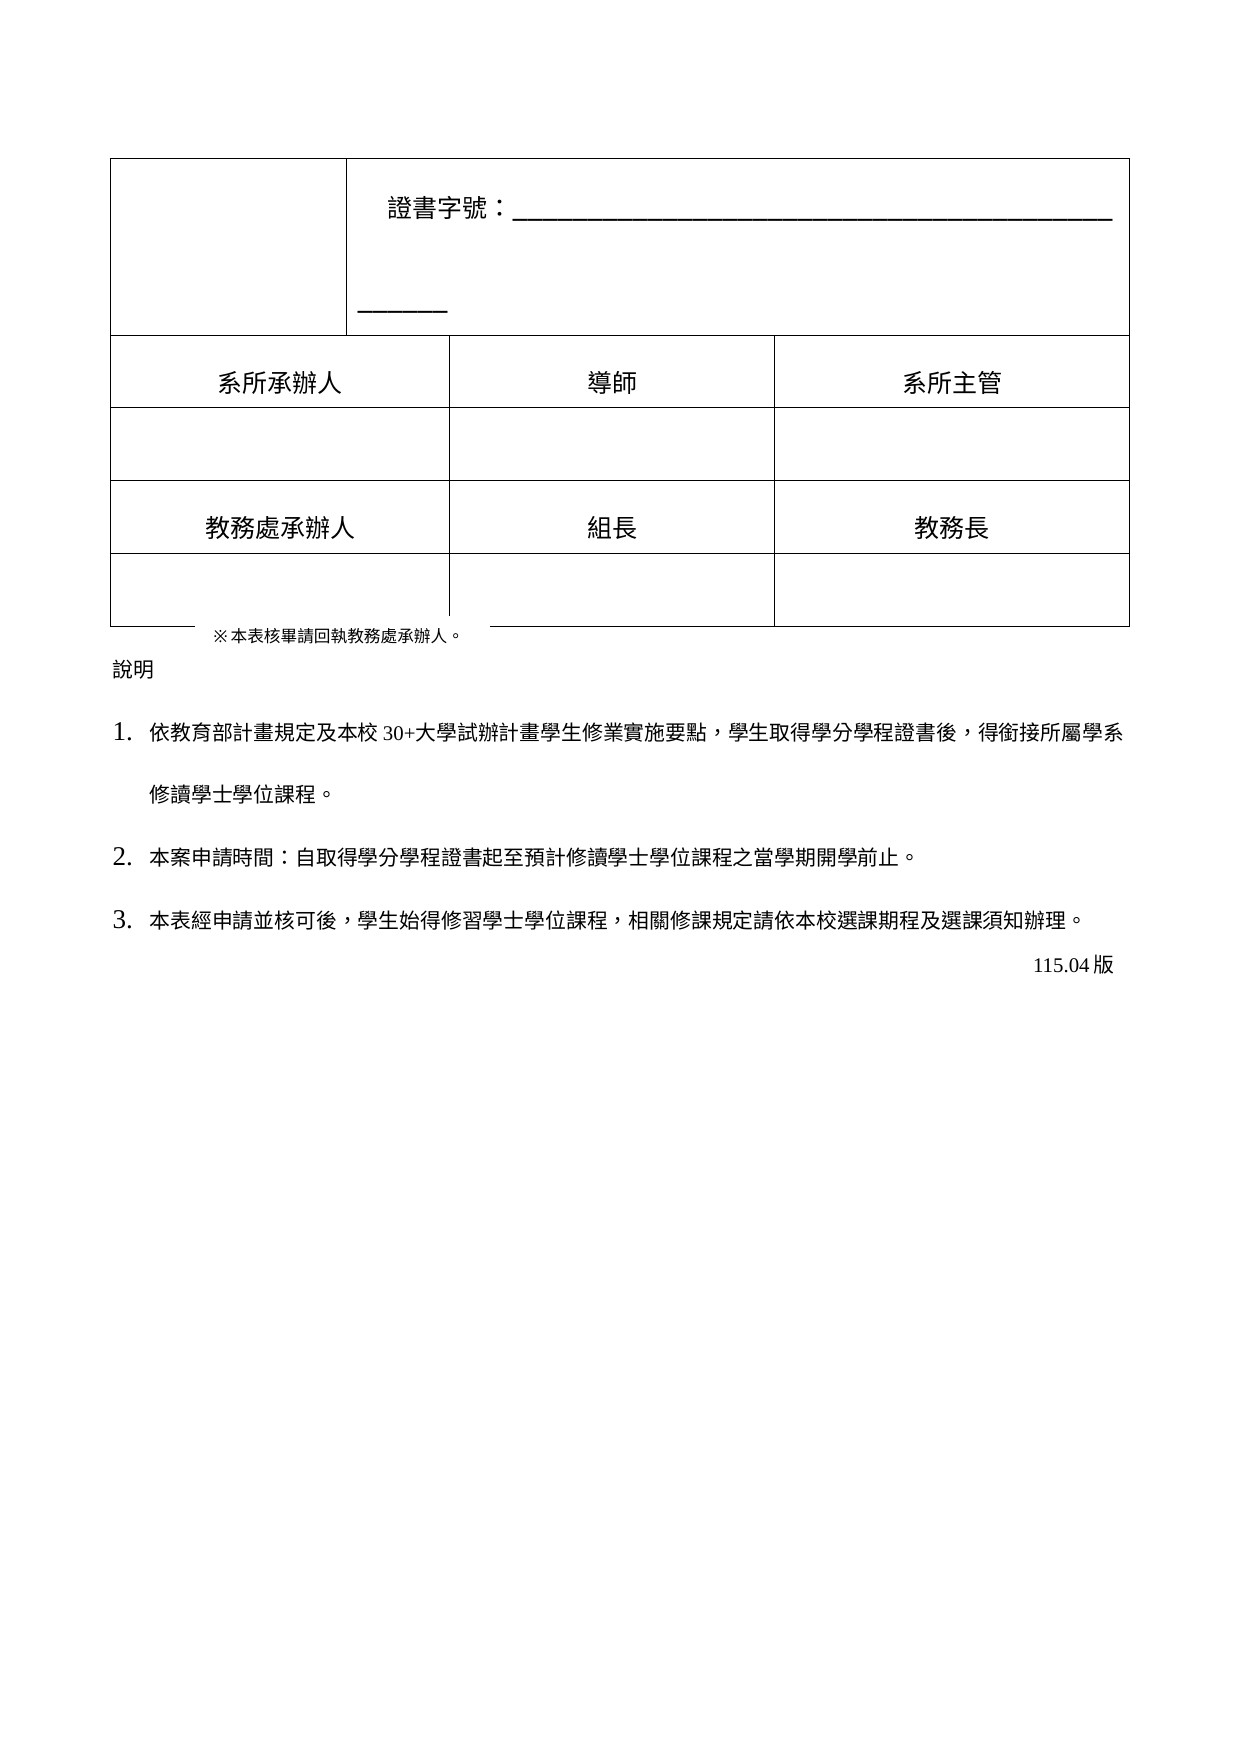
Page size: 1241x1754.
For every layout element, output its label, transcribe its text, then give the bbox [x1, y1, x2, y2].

table_cell [450, 408, 774, 479]
text 說明 [112, 627, 1128, 689]
table_cell 系所主管 [775, 336, 1129, 407]
table_cell [111, 408, 449, 479]
list 依教育部計畫規定及本校30+大學試辦計畫學生修業實施要點，學生取得學分學程證書後，得銜接所屬學系修讀學士學位課程。 [112, 689, 1128, 814]
list 115.04版 [1033, 948, 1114, 978]
table_cell 導師 [450, 336, 774, 407]
table_cell [195, 616, 490, 667]
table_cell 系所承辦人 [111, 336, 449, 407]
list [1018, 941, 1129, 992]
table_cell 教務長 [775, 481, 1129, 553]
table_cell 教務處承辦人 [111, 481, 449, 553]
list 本表經申請並核可後，學生始得修習學士學位課程，相關修課規定請依本校選課期程及選課須知辦理。 [112, 877, 1128, 939]
table_cell [775, 408, 1129, 479]
table_cell 證書字號：______________________________________________ [347, 159, 1129, 335]
table_cell [111, 554, 449, 626]
table_cell 組長 [450, 481, 774, 553]
table_cell [775, 554, 1129, 626]
table_cell [450, 554, 774, 626]
list 本案申請時間：自取得學分學程證書起至預計修讀學士學位課程之當學期開學前止。 [112, 814, 1128, 877]
table_cell [111, 159, 346, 335]
